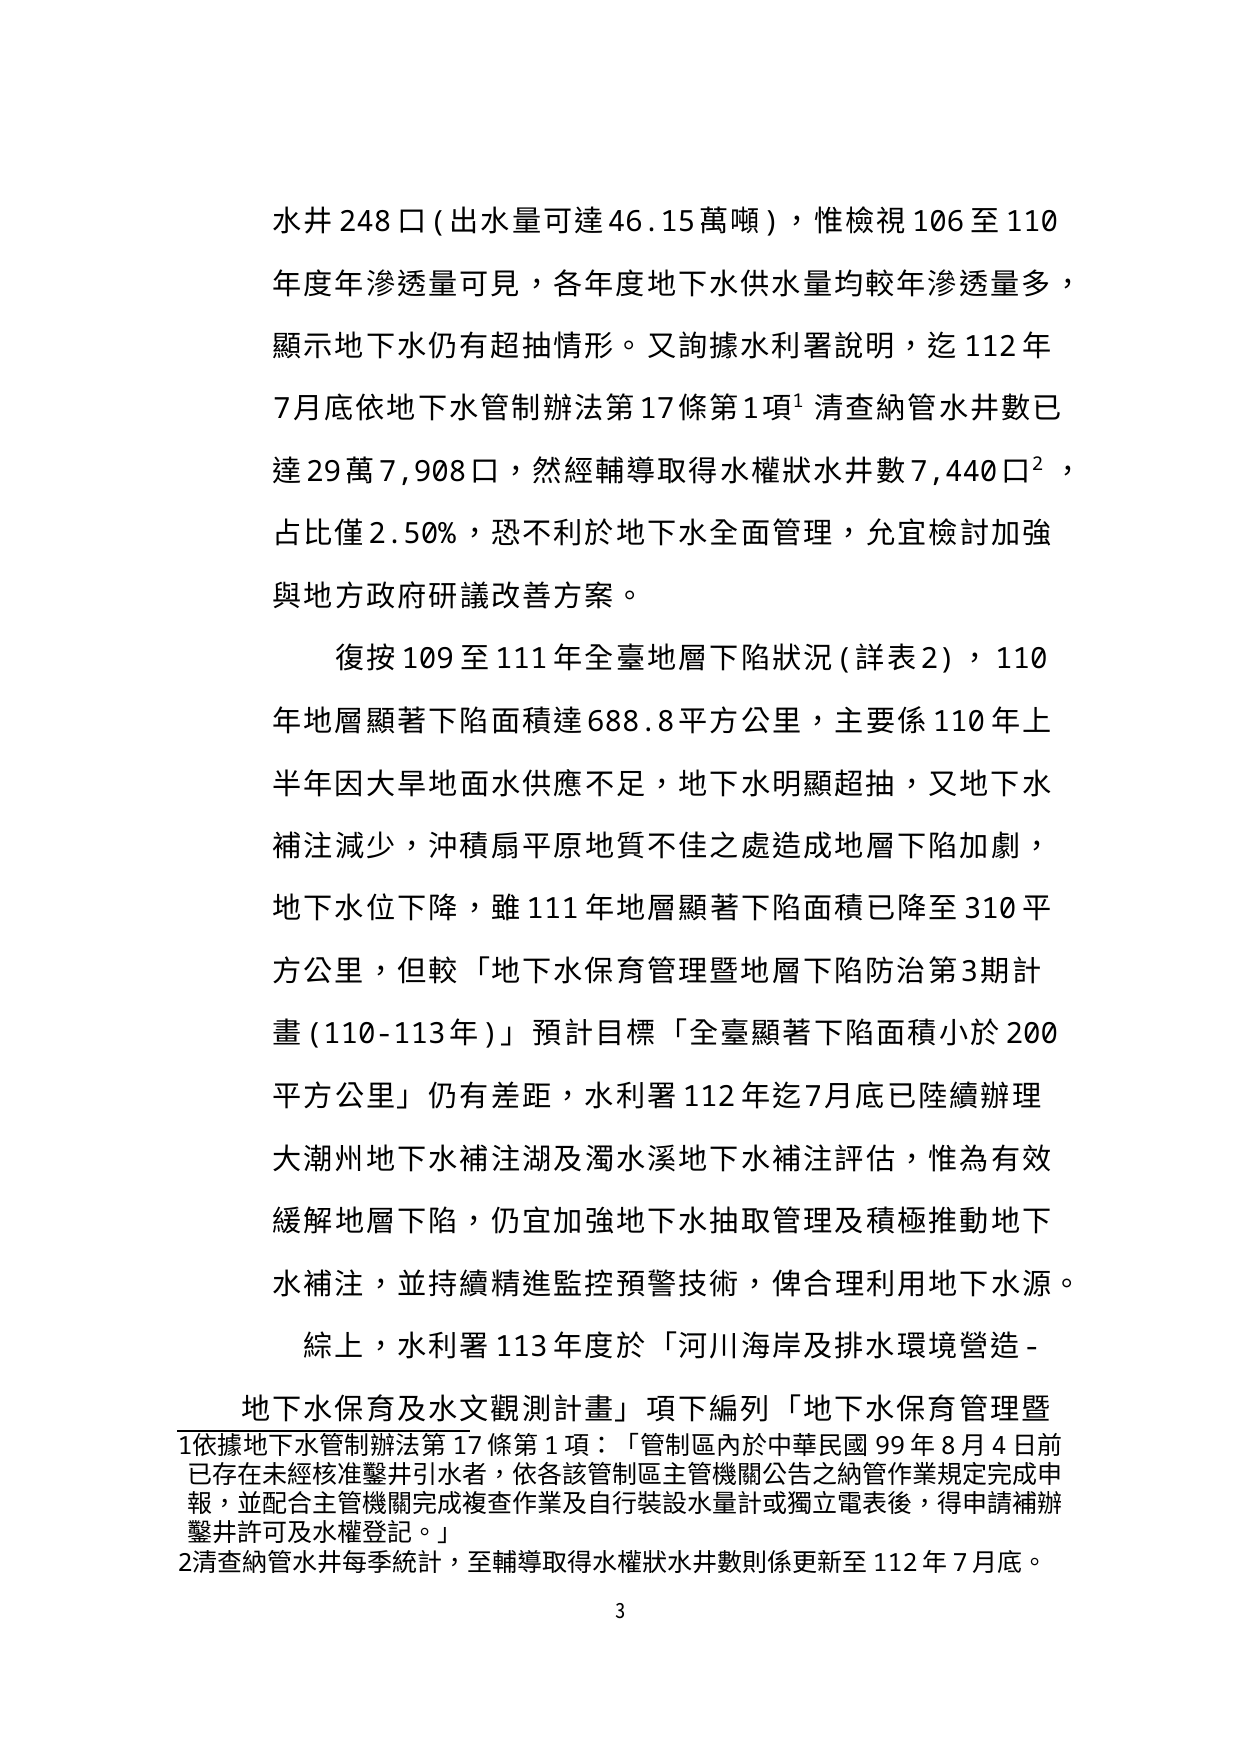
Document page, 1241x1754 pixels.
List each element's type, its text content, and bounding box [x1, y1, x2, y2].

text 綜上，水利署113年度於「河川海岸及排水環境營造-地下水保育及水文觀測計畫」項下編列「地下水保育管理暨地層下陷防治第3期計畫(110-113年)」2億3,800萬元，鑑於迄112年7月底經輔導取得水權狀水井數僅占納管水井數比2.50%，111年地層顯著下降面積仍超過300平方公里，為有效管理地下水之運用及緩解地層下陷，允宜賡續檢討地下水抽取之控管，並積極推動地下水補注及精進監測預警技術等，以維國土安全。 [236, 1302, 1063, 1427]
text 清查納管水井每季統計，至輔導取得水權狀水井數則係更新至112年7月底。 [177, 1548, 1063, 1577]
text 依據地下水管制辦法第17條第1項：「管制區內於中華民國99年8月4日前已存在未經核准鑿井引水者，依各該管制區主管機關公告之納管作業規定完成申報，並配合主管機關完成複查作業及自行裝設水量計或獨立電表後，得申請補辦鑿井許可及水權登記。」 [177, 1431, 1063, 1548]
text 復按109至111年全臺地層下陷狀況(詳表2)，110年地層顯著下陷面積達688.8平方公里，主要係110年上半年因大旱地面水供應不足，地下水明顯超抽，又地下水補注減少，沖積扇平原地質不佳之處造成地層下陷加劇，地下水位下降，雖111年地層顯著下陷面積已降至310平方公里，但較「地下水保育管理暨地層下陷防治第3期計畫(110-113年)」預計目標「全臺顯著下陷面積小於200平方公里」仍有差距，水利署112年迄7月底已陸續辦理大潮州地下水補注湖及濁水溪地下水補注評估，惟為有效緩解地層下陷，仍宜加強地下水抽取管理及積極推動地下水補注，並持續精進監控預警技術，俾合理利用地下水源。 [266, 615, 1063, 1302]
text 依據近年全國總供水量分配統計概況(詳表1)，地下水供水量占整體供水量比約3成，且於110年增加至35.22%，主要係因110年歷經大旱，水利署重新啟動公有停用水井抽水，並增鑿抗旱水井增加備援水源，其中緊急抗旱水源應變計畫(包含1.0及2.0)於全國共建置抗旱水井248口(出水量可達46.15萬噸)，惟檢視106至110年度年滲透量可見，各年度地下水供水量均較年滲透量多，顯示地下水仍有超抽情形。又詢據水利署說明，迄112年7月底依地下水管制辦法第17條第1項清查納管水井數已達29萬7,908口，然經輔導取得水權狀水井數7,440口，占比僅2.50%，恐不利於地下水全面管理，允宜檢討加強與地方政府研議改善方案。 [266, 177, 1063, 615]
